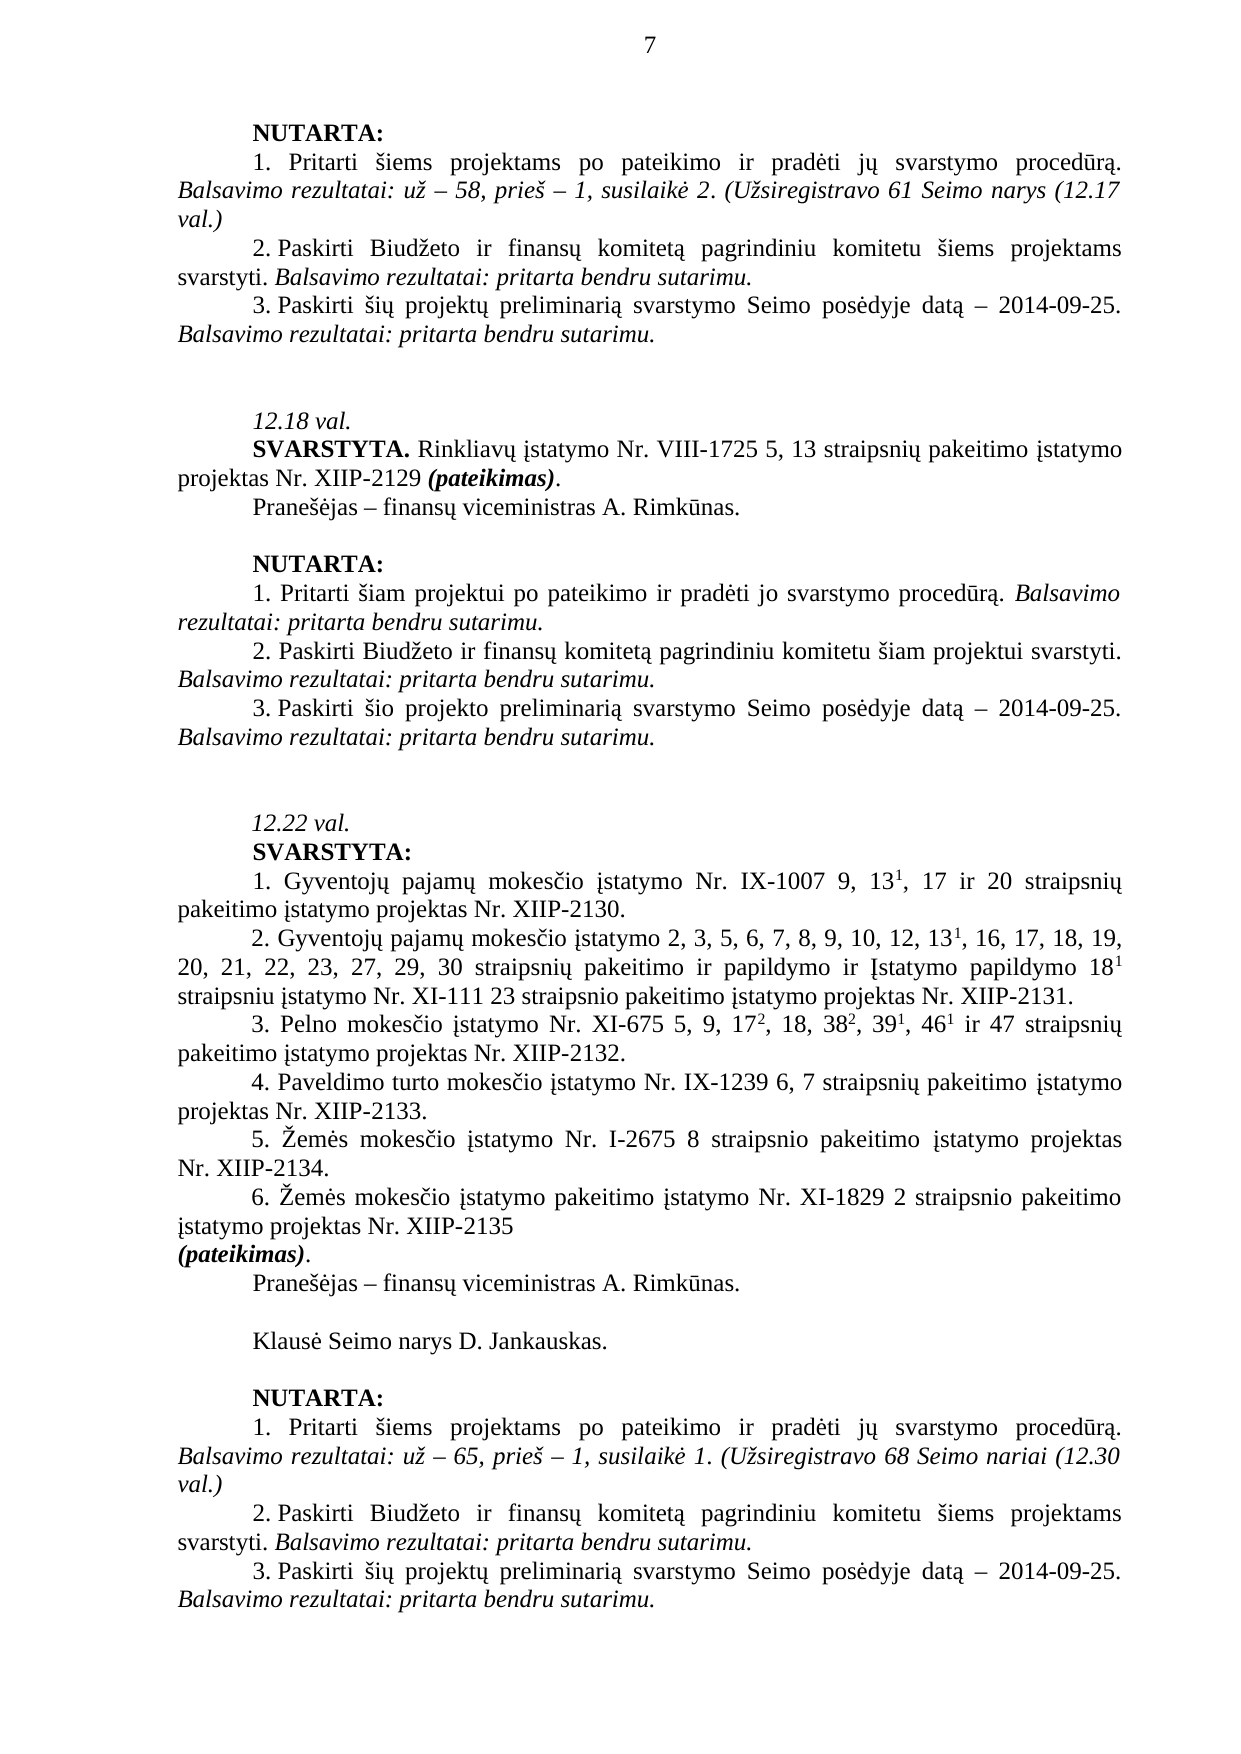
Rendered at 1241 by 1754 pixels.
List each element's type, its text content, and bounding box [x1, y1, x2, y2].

text 4. Paveldimo turto mokesčio įstatymo Nr. IX-1239 6, 7 straipsnių pakeitimo įstatymo projektas Nr. XIIP-2133. [177, 1067, 1122, 1124]
text 12.22 val. [177, 808, 1122, 837]
text 3. Pelno mokesčio įstatymo Nr. XI-675 5, 9, 172, 18, 382, 391, 461 ir 47 straipsnių pakeitimo įstatymo projektas Nr. XIIP-2132. [177, 1009, 1122, 1067]
text SVARSTYTA: [177, 837, 1122, 866]
text 1. Pritarti šiam projektui po pateikimo ir pradėti jo svarstymo procedūrą. Balsavimo rezultatai: pritarta bendru sutarimu. [177, 578, 1122, 636]
text 3. Paskirti šio projekto preliminarią svarstymo Seimo posėdyje datą – 2014-09-25. Balsavimo rezultatai: pritarta bendru sutarimu. [177, 693, 1122, 751]
text NUTARTA: [177, 118, 1122, 147]
text SVARSTYTA. Rinkliavų įstatymo Nr. VIII-1725 5, 13 straipsnių pakeitimo įstatymo projektas Nr. XIIP-2129 (pateikimas). [177, 434, 1122, 492]
text 2. Gyventojų pajamų mokesčio įstatymo 2, 3, 5, 6, 7, 8, 9, 10, 12, 131, 16, 17, 18, 19, 20, 21, 22, 23, 27, 29, 30 straipsnių pakeitimo ir papildymo ir Įstatymo papildymo 181 straipsniu įstatymo Nr. XI-111 23 straipsnio pakeitimo įstatymo projektas Nr. XIIP-2131. [177, 923, 1122, 1009]
text 1. Gyventojų pajamų mokesčio įstatymo Nr. IX-1007 9, 131, 17 ir 20 straipsnių pakeitimo įstatymo projektas Nr. XIIP-2130. [177, 866, 1122, 923]
text 2. Paskirti Biudžeto ir finansų komitetą pagrindiniu komitetu šiems projektams svarstyti. Balsavimo rezultatai: pritarta bendru sutarimu. [177, 1498, 1122, 1556]
text 12.18 val. [177, 406, 1122, 434]
text 6. Žemės mokesčio įstatymo pakeitimo įstatymo Nr. XI-1829 2 straipsnio pakeitimo įstatymo projektas Nr. XIIP-2135 [177, 1182, 1122, 1239]
text 3. Paskirti šių projektų preliminarią svarstymo Seimo posėdyje datą – 2014-09-25. Balsavimo rezultatai: pritarta bendru sutarimu. [177, 291, 1122, 348]
text 3. Paskirti šių projektų preliminarią svarstymo Seimo posėdyje datą – 2014-09-25. Balsavimo rezultatai: pritarta bendru sutarimu. [177, 1556, 1122, 1613]
text 1. Pritarti šiems projektams po pateikimo ir pradėti jų svarstymo procedūrą. Balsavimo rezultatai: už – 65, prieš – 1, susilaikė 1. (Užsiregistravo 68 Seimo nariai (12.30 val.) [177, 1412, 1122, 1498]
text Pranešėjas – finansų viceministras A. Rimkūnas. [177, 492, 1122, 521]
text NUTARTA: [177, 549, 1122, 578]
text Klausė Seimo narys D. Jankauskas. [177, 1326, 1122, 1354]
text (pateikimas). [177, 1239, 1122, 1268]
text Pranešėjas – finansų viceministras A. Rimkūnas. [177, 1268, 1122, 1297]
text NUTARTA: [177, 1383, 1122, 1412]
text 5. Žemės mokesčio įstatymo Nr. I-2675 8 straipsnio pakeitimo įstatymo projektas Nr. XIIP-2134. [177, 1124, 1122, 1182]
text 2. Paskirti Biudžeto ir finansų komitetą pagrindiniu komitetu šiam projektui svarstyti. Balsavimo rezultatai: pritarta bendru sutarimu. [177, 636, 1122, 693]
text 2. Paskirti Biudžeto ir finansų komitetą pagrindiniu komitetu šiems projektams svarstyti. Balsavimo rezultatai: pritarta bendru sutarimu. [177, 233, 1122, 291]
text 1. Pritarti šiems projektams po pateikimo ir pradėti jų svarstymo procedūrą. Balsavimo rezultatai: už – 58, prieš – 1, susilaikė 2. (Užsiregistravo 61 Seimo narys (12.17 val.) [177, 147, 1122, 233]
